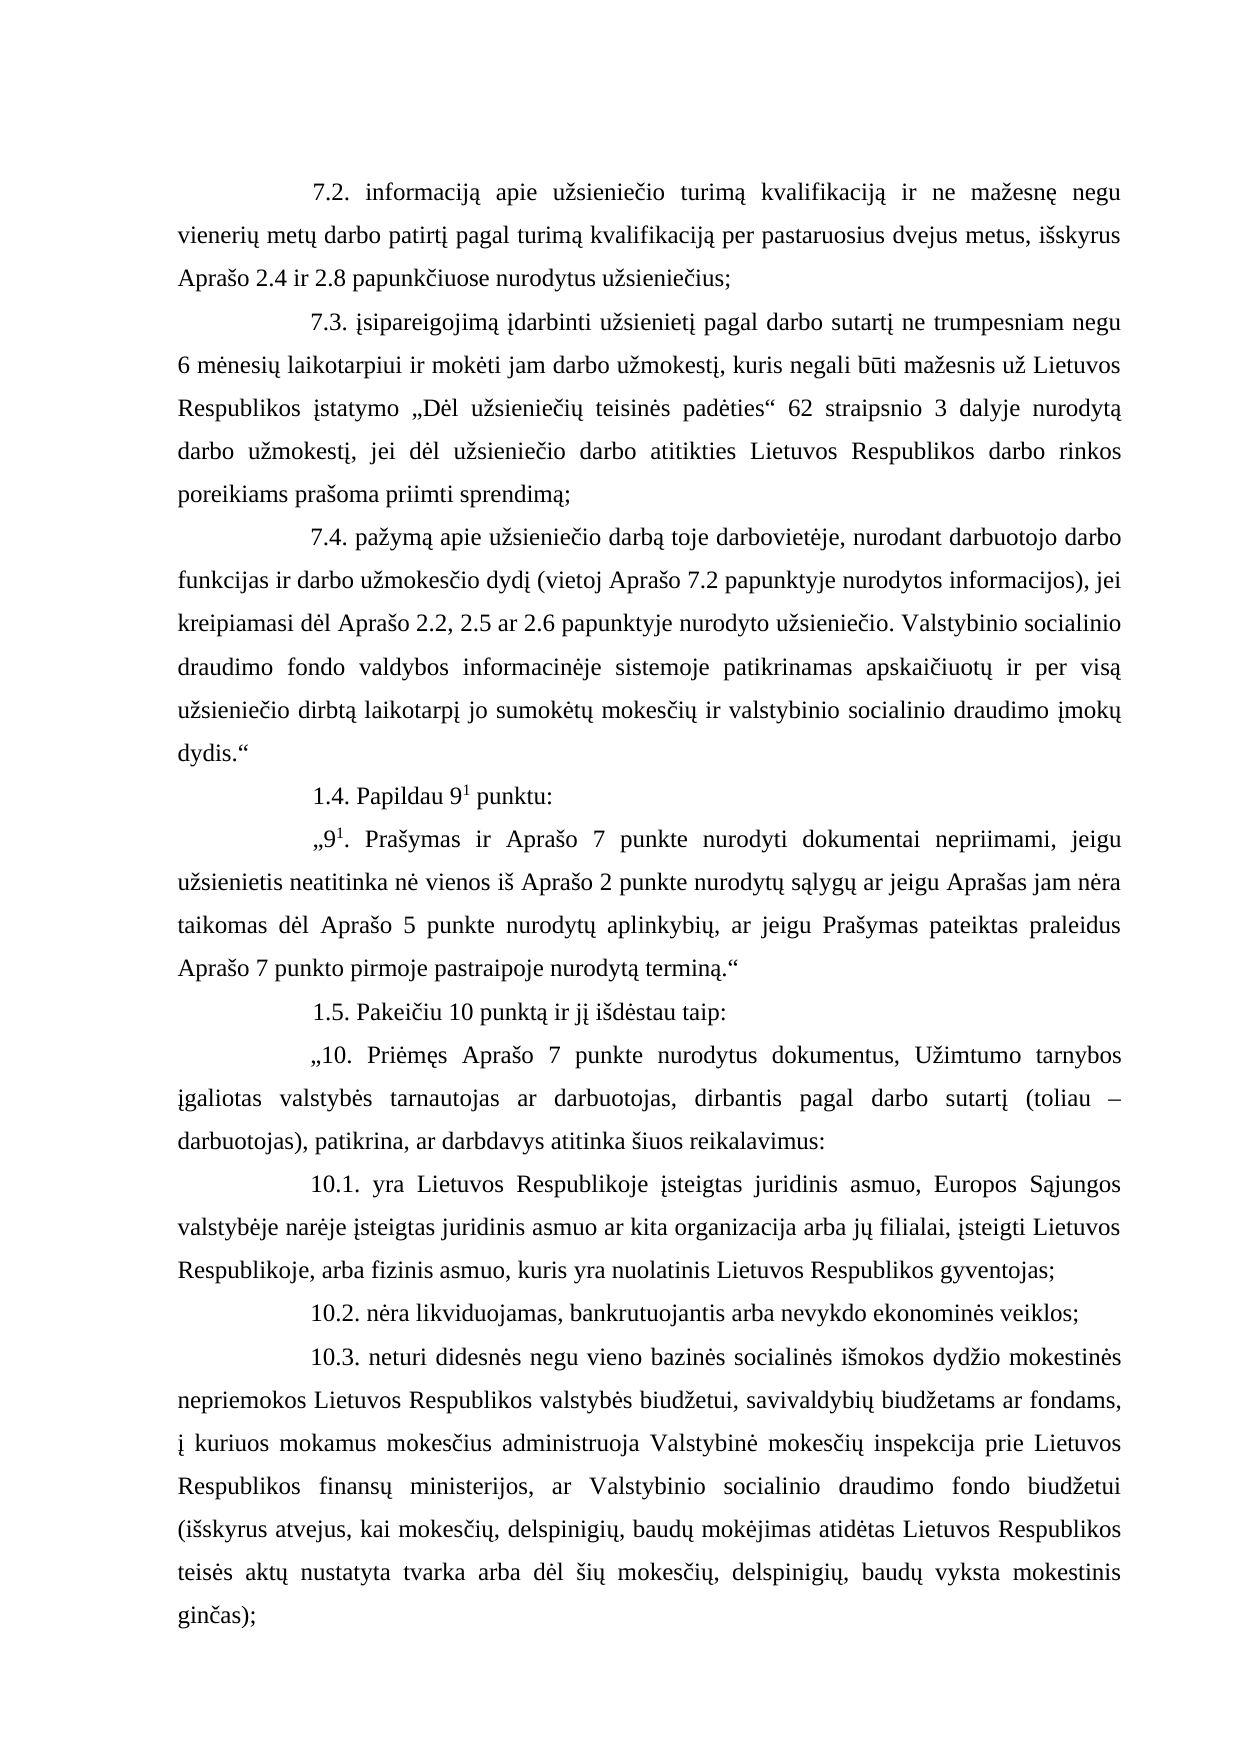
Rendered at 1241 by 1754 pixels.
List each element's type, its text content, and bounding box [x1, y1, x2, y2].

text 7.3. įsipareigojimą įdarbinti užsienietį pagal darbo sutartį ne trumpesniam negu 6 mėnesių laikotarpiui ir mokėti jam darbo užmokestį, kuris negali būti mažesnis už Lietuvos Respublikos įstatymo „Dėl užsieniečių teisinės padėties“ 62 straipsnio 3 dalyje nurodytą darbo užmokestį, jei dėl užsieniečio darbo atitikties Lietuvos Respublikos darbo rinkos poreikiams prašoma priimti sprendimą; [177, 307, 1122, 508]
text „91. Prašymas ir Aprašo 7 punkte nurodyti dokumentai nepriimami, jeigu užsienietis neatitinka nė vienos iš Aprašo 2 punkte nurodytų sąlygų ar jeigu Aprašas jam nėra taikomas dėl Aprašo 5 punkte nurodytų aplinkybių, ar jeigu Prašymas pateiktas praleidus Aprašo 7 punkto pirmoje pastraipoje nurodytą terminą.“ [177, 824, 1122, 982]
text 7.2. informaciją apie užsieniečio turimą kvalifikaciją ir ne mažesnę negu vienerių metų darbo patirtį pagal turimą kvalifikaciją per pastaruosius dvejus metus, išskyrus Aprašo 2.4 ir 2.8 papunkčiuose nurodytus užsieniečius; [177, 177, 1122, 292]
text 1.4. Papildau 91 punktu: [177, 781, 1122, 810]
text 10.2. nėra likviduojamas, bankrutuojantis arba nevykdo ekonominės veiklos; [177, 1298, 1122, 1327]
text „10. Priėmęs Aprašo 7 punkte nurodytus dokumentus, Užimtumo tarnybos įgaliotas valstybės tarnautojas ar darbuotojas, dirbantis pagal darbo sutartį (toliau – darbuotojas), patikrina, ar darbdavys atitinka šiuos reikalavimus: [177, 1040, 1122, 1155]
text 7.4. pažymą apie užsieniečio darbą toje darbovietėje, nurodant darbuotojo darbo funkcijas ir darbo užmokesčio dydį (vietoj Aprašo 7.2 papunktyje nurodytos informacijos), jei kreipiamasi dėl Aprašo 2.2, 2.5 ar 2.6 papunktyje nurodyto užsieniečio. Valstybinio socialinio draudimo fondo valdybos informacinėje sistemoje patikrinamas apskaičiuotų ir per visą užsieniečio dirbtą laikotarpį jo sumokėtų mokesčių ir valstybinio socialinio draudimo įmokų dydis.“ [177, 522, 1122, 767]
text 10.1. yra Lietuvos Respublikoje įsteigtas juridinis asmuo, Europos Sąjungos valstybėje narėje įsteigtas juridinis asmuo ar kita organizacija arba jų filialai, įsteigti Lietuvos Respublikoje, arba fizinis asmuo, kuris yra nuolatinis Lietuvos Respublikos gyventojas; [177, 1169, 1122, 1284]
text 1.5. Pakeičiu 10 punktą ir jį išdėstau taip: [177, 997, 1122, 1025]
text 10.3. neturi didesnės negu vieno bazinės socialinės išmokos dydžio mokestinės nepriemokos Lietuvos Respublikos valstybės biudžetui, savivaldybių biudžetams ar fondams, į kuriuos mokamus mokesčius administruoja Valstybinė mokesčių inspekcija prie Lietuvos Respublikos finansų ministerijos, ar Valstybinio socialinio draudimo fondo biudžetui (išskyrus atvejus, kai mokesčių, delspinigių, baudų mokėjimas atidėtas Lietuvos Respublikos teisės aktų nustatyta tvarka arba dėl šių mokesčių, delspinigių, baudų vyksta mokestinis ginčas); [177, 1342, 1122, 1629]
